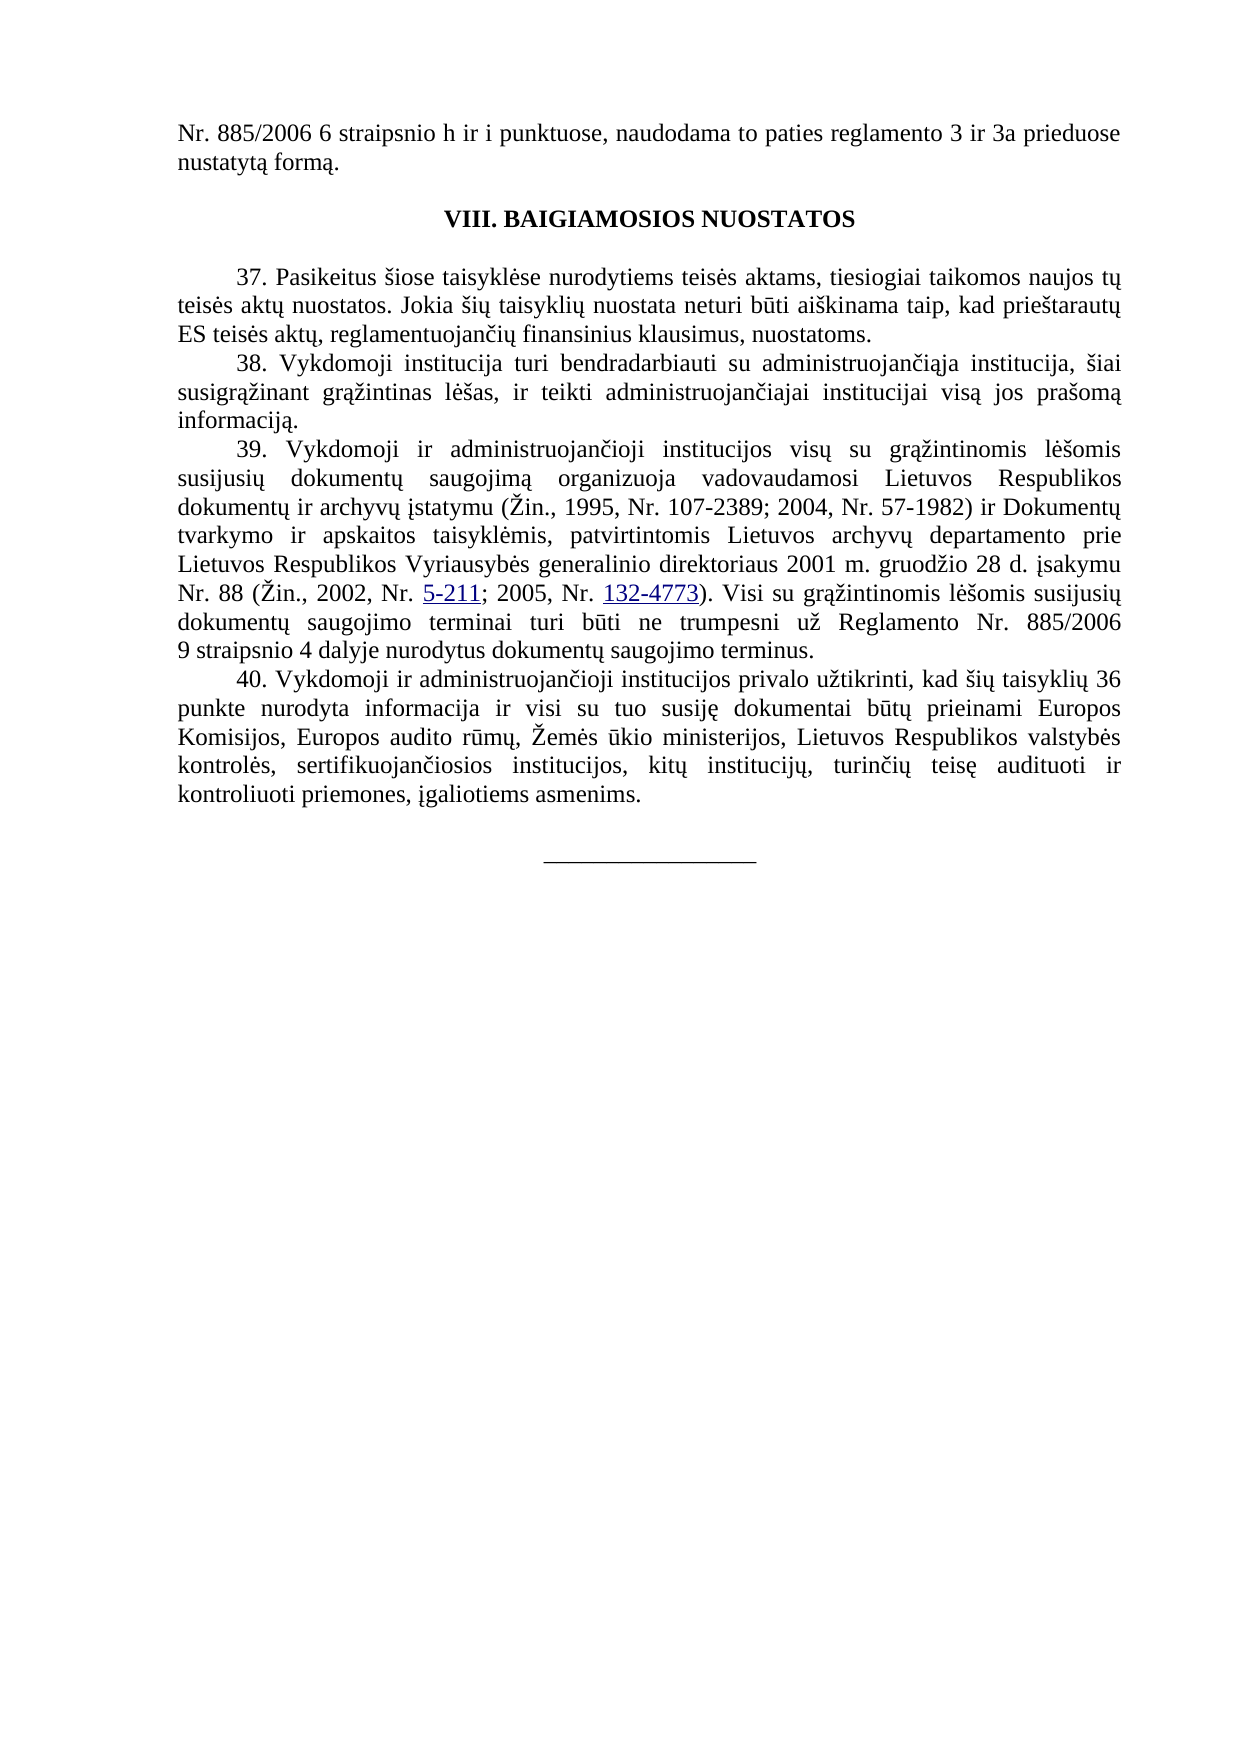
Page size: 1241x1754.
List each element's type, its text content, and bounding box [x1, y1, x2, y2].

text _________________ [177, 837, 1122, 866]
text 38. Vykdomoji institucija turi bendradarbiauti su administruojančiąja institucija, šiai susigrąžinant grąžintinas lėšas, ir teikti administruojančiajai institucijai visą jos prašomą informaciją. [177, 348, 1122, 434]
text 39. Vykdomoji ir administruojančioji institucijos visų su grąžintinomis lėšomis susijusių dokumentų saugojimą organizuoja vadovaudamosi Lietuvos Respublikos dokumentų ir archyvų įstatymu (Žin., 1995, Nr. 107-2389; 2004, Nr. 57-1982) ir Dokumentų tvarkymo ir apskaitos taisyklėmis, patvirtintomis Lietuvos archyvų departamento prie Lietuvos Respublikos Vyriausybės generalinio direktoriaus 2001 m. gruodžio 28 d. įsakymu Nr. 88 (Žin., 2002, Nr. 5-211; 2005, Nr. 132-4773). Visi su grąžintinomis lėšomis susijusių dokumentų saugojimo terminai turi būti ne trumpesni už Reglamento Nr. 885/2006 9 straipsnio 4 dalyje nurodytus dokumentų saugojimo terminus. [177, 434, 1122, 664]
text Nr. 885/2006 6 straipsnio h ir i punktuose, naudodama to paties reglamento 3 ir 3a prieduose nustatytą formą. [177, 118, 1122, 176]
text VIII. Baigiamosios nuostatos [177, 204, 1122, 233]
text 37. Pasikeitus šiose taisyklėse nurodytiems teisės aktams, tiesiogiai taikomos naujos tų teisės aktų nuostatos. Jokia šių taisyklių nuostata neturi būti aiškinama taip, kad prieštarautų ES teisės aktų, reglamentuojančių finansinius klausimus, nuostatoms. [177, 262, 1122, 348]
text 40. Vykdomoji ir administruojančioji institucijos privalo užtikrinti, kad šių taisyklių 36 punkte nurodyta informacija ir visi su tuo susiję dokumentai būtų prieinami Europos Komisijos, Europos audito rūmų, Žemės ūkio ministerijos, Lietuvos Respublikos valstybės kontrolės, sertifikuojančiosios institucijos, kitų institucijų, turinčių teisę audituoti ir kontroliuoti priemones, įgaliotiems asmenims. [177, 664, 1122, 808]
